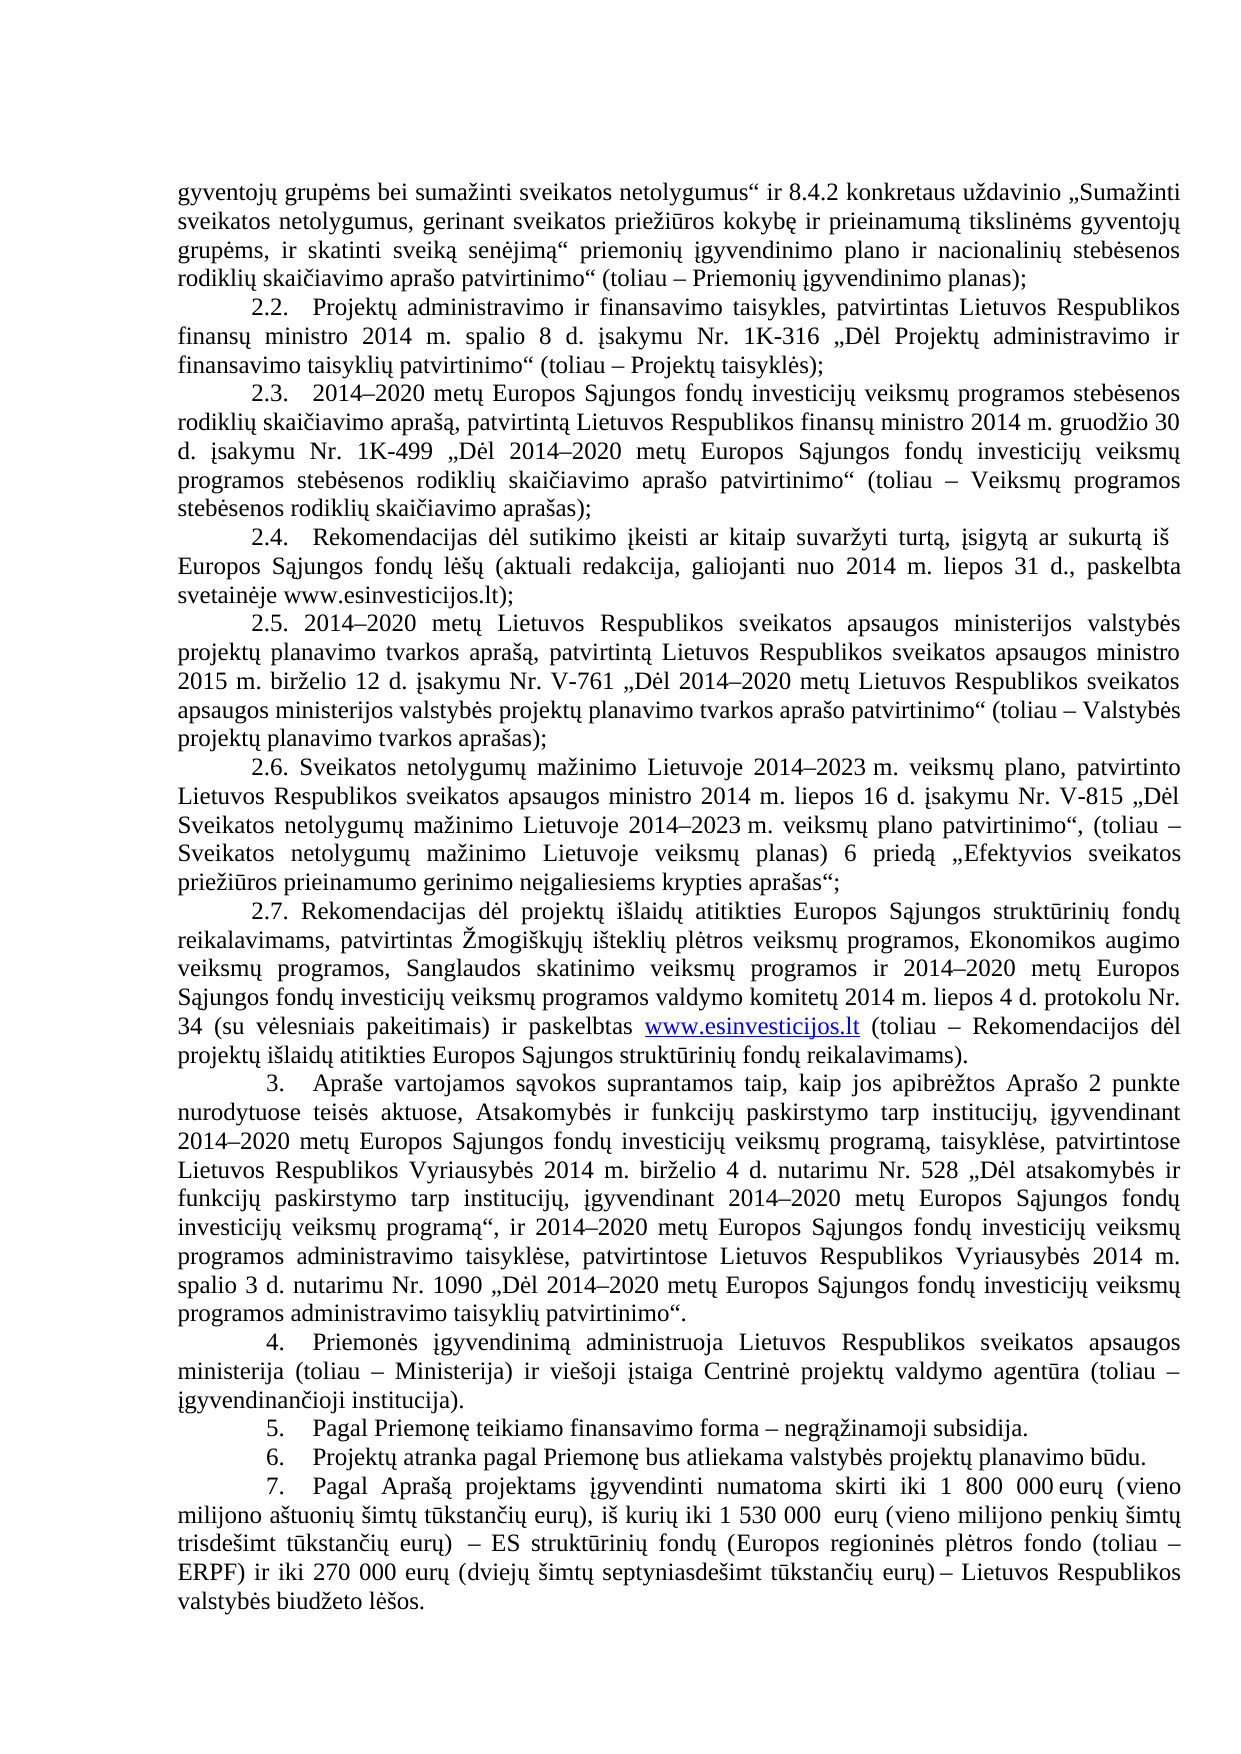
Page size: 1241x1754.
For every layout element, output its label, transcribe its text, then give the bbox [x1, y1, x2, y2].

text 2.7. Rekomendacijas dėl projektų išlaidų atitikties Europos Sąjungos struktūrinių fondų reikalavimams, patvirtintas Žmogiškųjų išteklių plėtros veiksmų programos, Ekonomikos augimo veiksmų programos, Sanglaudos skatinimo veiksmų programos ir 2014–2020 metų Europos Sąjungos fondų investicijų veiksmų programos valdymo komitetų 2014 m. liepos 4 d. protokolu Nr. 34 (su vėlesniais pakeitimais) ir paskelbtas www.esinvesticijos.lt (toliau – Rekomendacijos dėl projektų išlaidų atitikties Europos Sąjungos struktūrinių fondų reikalavimams). [177, 896, 1181, 1068]
text 2.5. 2014–2020 metų Lietuvos Respublikos sveikatos apsaugos ministerijos valstybės projektų planavimo tvarkos aprašą, patvirtintą Lietuvos Respublikos sveikatos apsaugos ministro 2015 m. birželio 12 d. įsakymu Nr. V-761 „Dėl 2014–2020 metų Lietuvos Respublikos sveikatos apsaugos ministerijos valstybės projektų planavimo tvarkos aprašo patvirtinimo“ (toliau – Valstybės projektų planavimo tvarkos aprašas); [177, 608, 1181, 752]
text 7. Pagal Aprašą projektams įgyvendinti numatoma skirti iki 1 800 000 eurų (vieno milijono aštuonių šimtų tūkstančių eurų), iš kurių iki 1 530 000 eurų (vieno milijono penkių šimtų trisdešimt tūkstančių eurų) – ES struktūrinių fondų (Europos regioninės plėtros fondo (toliau – ERPF) ir iki 270 000 eurų (dviejų šimtų septyniasdešimt tūkstančių eurų) – Lietuvos Respublikos valstybės biudžeto lėšos. [177, 1471, 1181, 1615]
text 2.4. Rekomendacijas dėl sutikimo įkeisti ar kitaip suvaržyti turtą, įsigytą ar sukurtą iš Europos Sąjungos fondų lėšų (aktuali redakcija, galiojanti nuo 2014 m. liepos 31 d., paskelbta svetainėje www.esinvesticijos.lt); [177, 522, 1181, 608]
text 6. Projektų atranka pagal Priemonę bus atliekama valstybės projektų planavimo būdu. [177, 1442, 1181, 1471]
text 2.2. Projektų administravimo ir finansavimo taisykles, patvirtintas Lietuvos Respublikos finansų ministro 2014 m. spalio 8 d. įsakymu Nr. 1K-316 „Dėl Projektų administravimo ir finansavimo taisyklių patvirtinimo“ (toliau – Projektų taisyklės); [177, 292, 1181, 378]
text 2.6. Sveikatos netolygumų mažinimo Lietuvoje 2014–2023 m. veiksmų plano, patvirtinto Lietuvos Respublikos sveikatos apsaugos ministro 2014 m. liepos 16 d. įsakymu Nr. V-815 „Dėl Sveikatos netolygumų mažinimo Lietuvoje 2014–2023 m. veiksmų plano patvirtinimo“, (toliau – Sveikatos netolygumų mažinimo Lietuvoje veiksmų planas) 6 priedą „Efektyvios sveikatos priežiūros prieinamumo gerinimo neįgaliesiems krypties aprašas“; [177, 752, 1181, 896]
text 3. Apraše vartojamos sąvokos suprantamos taip, kaip jos apibrėžtos Aprašo 2 punkte nurodytuose teisės aktuose, Atsakomybės ir funkcijų paskirstymo tarp institucijų, įgyvendinant 2014–2020 metų Europos Sąjungos fondų investicijų veiksmų programą, taisyklėse, patvirtintose Lietuvos Respublikos Vyriausybės 2014 m. birželio 4 d. nutarimu Nr. 528 „Dėl atsakomybės ir funkcijų paskirstymo tarp institucijų, įgyvendinant 2014–2020 metų Europos Sąjungos fondų investicijų veiksmų programą“, ir 2014–2020 metų Europos Sąjungos fondų investicijų veiksmų programos administravimo taisyklėse, patvirtintose Lietuvos Respublikos Vyriausybės 2014 m. spalio 3 d. nutarimu Nr. 1090 „Dėl 2014–2020 metų Europos Sąjungos fondų investicijų veiksmų programos administravimo taisyklių patvirtinimo“. [177, 1068, 1181, 1327]
text 2.3. 2014–2020 metų Europos Sąjungos fondų investicijų veiksmų programos stebėsenos rodiklių skaičiavimo aprašą, patvirtintą Lietuvos Respublikos finansų ministro 2014 m. gruodžio 30 d. įsakymu Nr. 1K-499 „Dėl 2014–2020 metų Europos Sąjungos fondų investicijų veiksmų programos stebėsenos rodiklių skaičiavimo aprašo patvirtinimo“ (toliau – Veiksmų programos stebėsenos rodiklių skaičiavimo aprašas); [177, 378, 1181, 522]
text 5. Pagal Priemonę teikiamo finansavimo forma – negrąžinamoji subsidija. [177, 1413, 1181, 1442]
text 4. Priemonės įgyvendinimą administruoja Lietuvos Respublikos sveikatos apsaugos ministerija (toliau – Ministerija) ir viešoji įstaiga Centrinė projektų valdymo agentūra (toliau – įgyvendinančioji institucija). [177, 1327, 1181, 1413]
text gyventojų grupėms bei sumažinti sveikatos netolygumus“ ir 8.4.2 konkretaus uždavinio „Sumažinti sveikatos netolygumus, gerinant sveikatos priežiūros kokybę ir prieinamumą tikslinėms gyventojų grupėms, ir skatinti sveiką senėjimą“ priemonių įgyvendinimo plano ir nacionalinių stebėsenos rodiklių skaičiavimo aprašo patvirtinimo“ (toliau – Priemonių įgyvendinimo planas); [177, 177, 1181, 292]
